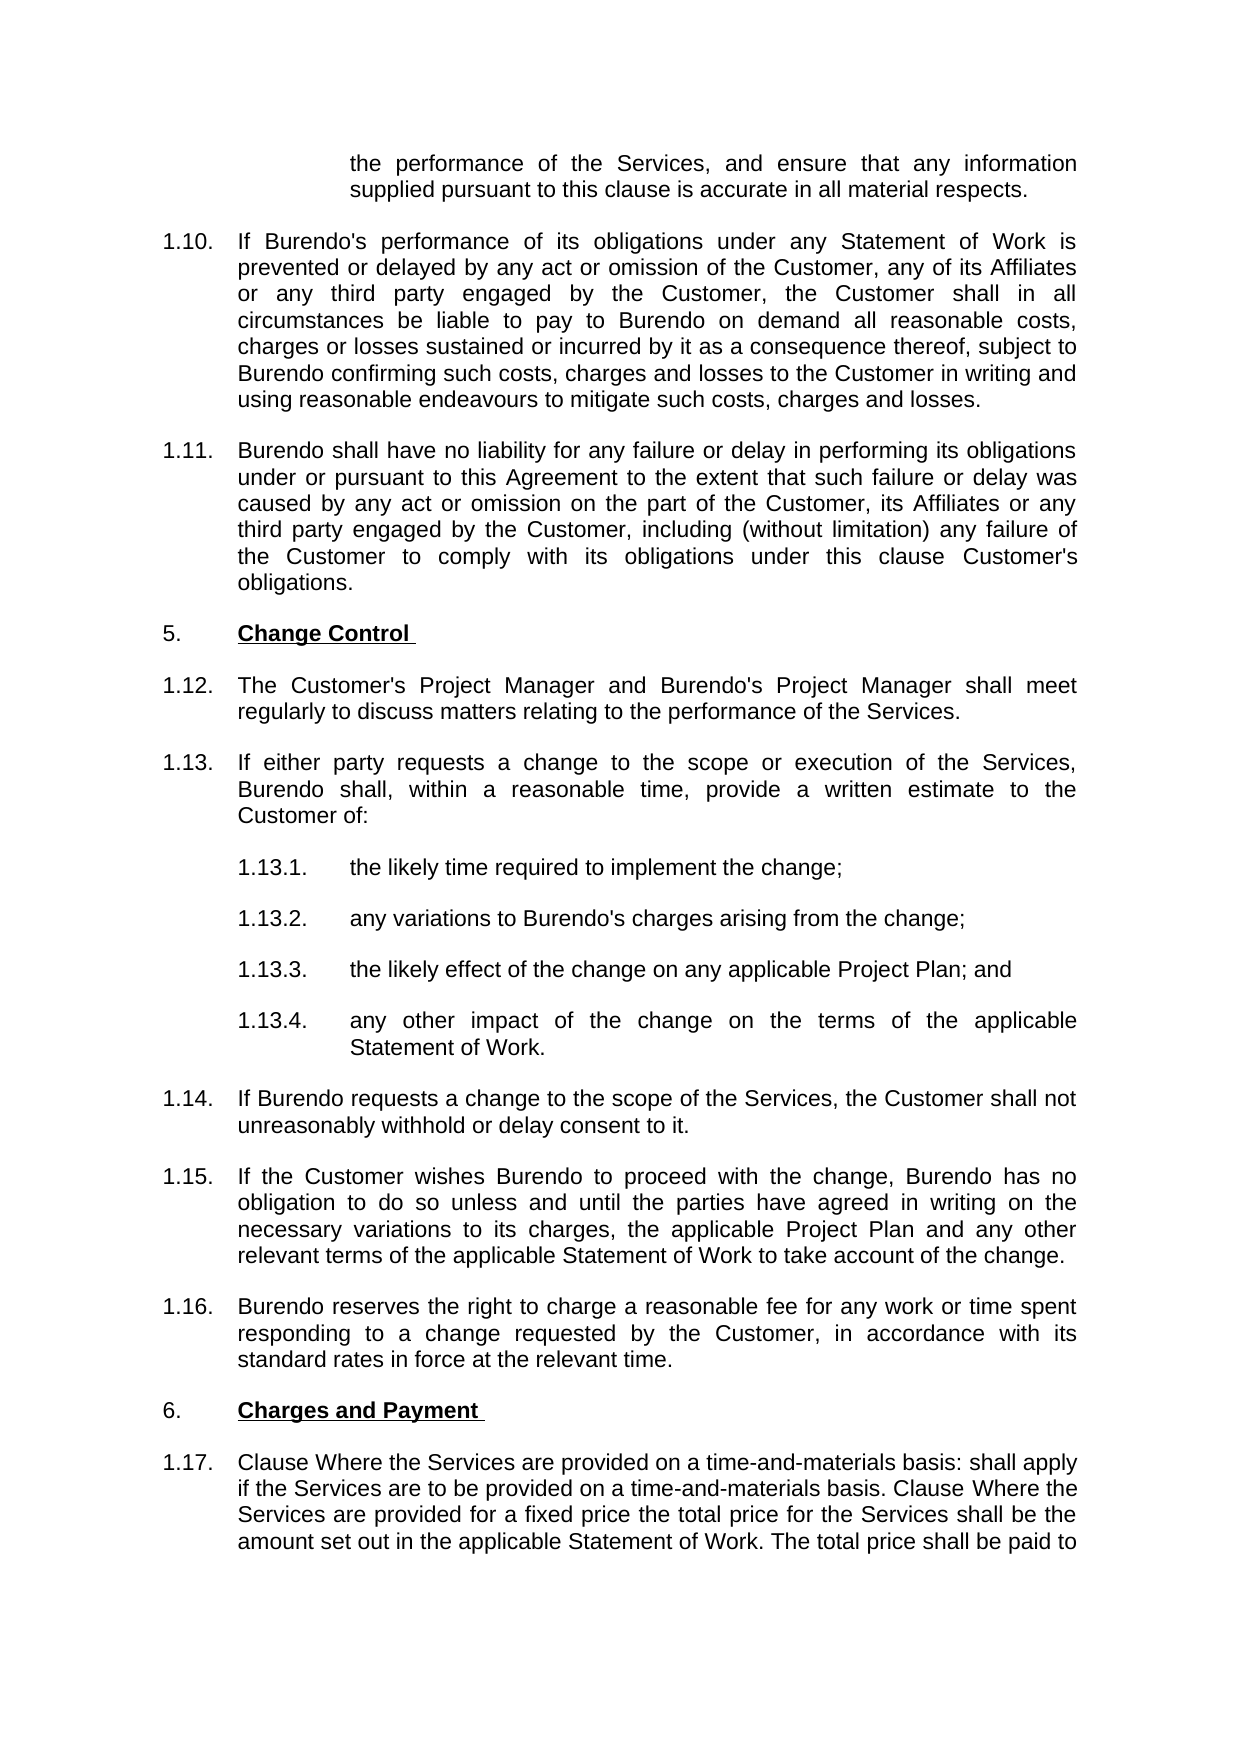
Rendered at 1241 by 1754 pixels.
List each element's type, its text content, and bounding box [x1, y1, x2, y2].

list Burendo shall have no liability for any failure or delay in performing its obligations under or pursuant to this Agreement to the extent that such failure or delay was caused by any act or omission on the part of the Customer, its Affiliates or any third party engaged by the Customer, including (without limitation) any failure of the Customer to comply with its obligations under this clause 4. [162, 437, 1078, 595]
list any variations to Burendo's charges arising from the change; [237, 905, 1078, 931]
subtitle Charges and Payment [162, 1397, 1078, 1424]
list The Customer's Project Manager and Burendo's Project Manager shall meet regularly to discuss matters relating to the performance of the Services. [162, 672, 1078, 724]
list the performance of the Services, and ensure that any information supplied pursuant to this clause is accurate in all material respects. [237, 150, 1078, 203]
list the likely effect of the change on any applicable Project Plan; and [237, 956, 1078, 982]
list If either party requests a change to the scope or execution of the Services, Burendo shall, within a reasonable time, provide a written estimate to the Customer of: [162, 749, 1078, 828]
list Clause 6.2 shall apply if the Services are to be provided on a time-and-materials basis. Clause 6.3 and clause 6.4 shall apply if the Services are to be provided for a fixed price. The remainder of this clause 6 shall apply in either case. [162, 1449, 1078, 1554]
list the likely time required to implement the change; [237, 853, 1078, 880]
list If the Customer wishes Burendo to proceed with the change, Burendo has no obligation to do so unless and until the parties have agreed in writing on the necessary variations to its charges, the applicable Project Plan and any other relevant terms of the applicable Statement of Work to take account of the change. [162, 1163, 1078, 1268]
list If Burendo requests a change to the scope of the Services, the Customer shall not unreasonably withhold or delay consent to it. [162, 1085, 1078, 1138]
list Burendo reserves the right to charge a reasonable fee for any work or time spent responding to a change requested by the Customer, in accordance with its standard rates in force at the relevant time. [162, 1293, 1078, 1372]
list any other impact of the change on the terms of the applicable Statement of Work. [237, 1007, 1078, 1060]
subtitle Change Control [162, 620, 1078, 647]
list If Burendo's performance of its obligations under any Statement of Work is prevented or delayed by any act or omission of the Customer, any of its Affiliates or any third party engaged by the Customer, the Customer shall in all circumstances be liable to pay to Burendo on demand all reasonable costs, charges or losses sustained or incurred by it as a consequence thereof, subject to Burendo confirming such costs, charges and losses to the Customer in writing and using reasonable endeavours to mitigate such costs, charges and losses. [162, 228, 1078, 412]
